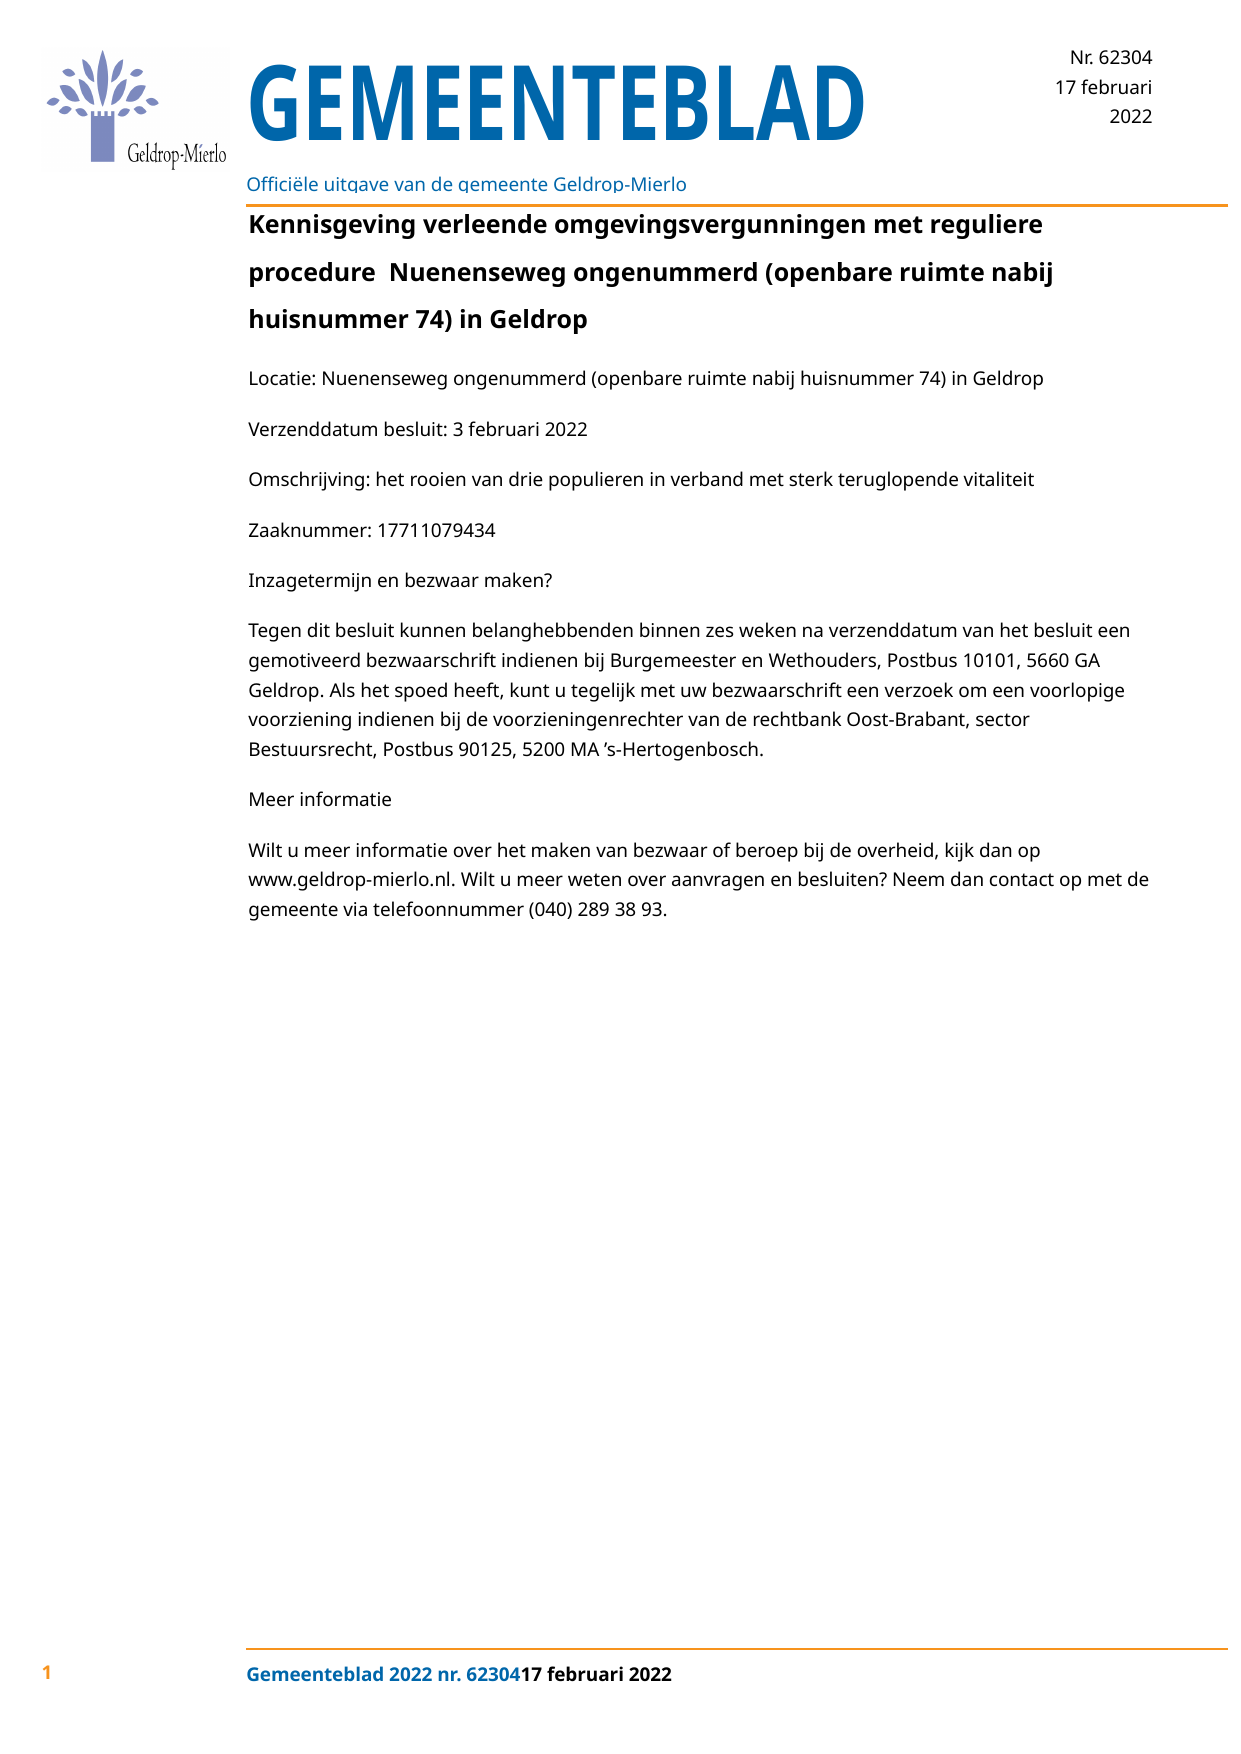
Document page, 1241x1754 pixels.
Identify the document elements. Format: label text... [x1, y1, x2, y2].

text Meer informatie [248, 786, 1152, 812]
picture [41, 47, 231, 172]
text Tegen dit besluit kunnen belanghebbenden binnen zes weken na verzenddatum van het besluit een gemotiveerd bezwaarschrift indienen bij Burgemeester en Wethouders, Postbus 10101, 5660 GA Geldrop. Als het spoed heeft, kunt u tegelijk met uw bezwaarschrift een verzoek om een voorlopige voorziening indienen bij de voorzieningenrechter van de rechtbank Oost-Brabant, sector Bestuursrecht, Postbus 90125, 5200 MA ’s-Hertogenbosch. [248, 618, 1152, 762]
text Omschrijving: het rooien van drie populieren in verband met sterk teruglopende vitaliteit [248, 466, 1152, 492]
text Inzagetermijn en bezwaar maken? [248, 567, 1152, 593]
text Verzenddatum besluit: 3 februari 2022 [248, 416, 1152, 442]
text Wilt u meer informatie over het maken van bezwaar of beroep bij de overheid, kijk dan op www.geldrop-mierlo.nl. Wilt u meer weten over aanvragen en besluiten? Neem dan contact op met de gemeente via telefoonnummer (040) 289 38 93. [248, 837, 1152, 922]
text Zaaknummer: 17711079434 [248, 517, 1152, 542]
text Locatie: Nuenenseweg ongenummerd (openbare ruimte nabij huisnummer 74) in Geldrop [248, 366, 1152, 391]
text Kennisgeving verleende omgevingsvergunningen met reguliere procedure Nuenenseweg ongenummerd (openbare ruimte nabij huisnummer 74) in Geldrop [248, 207, 1152, 336]
